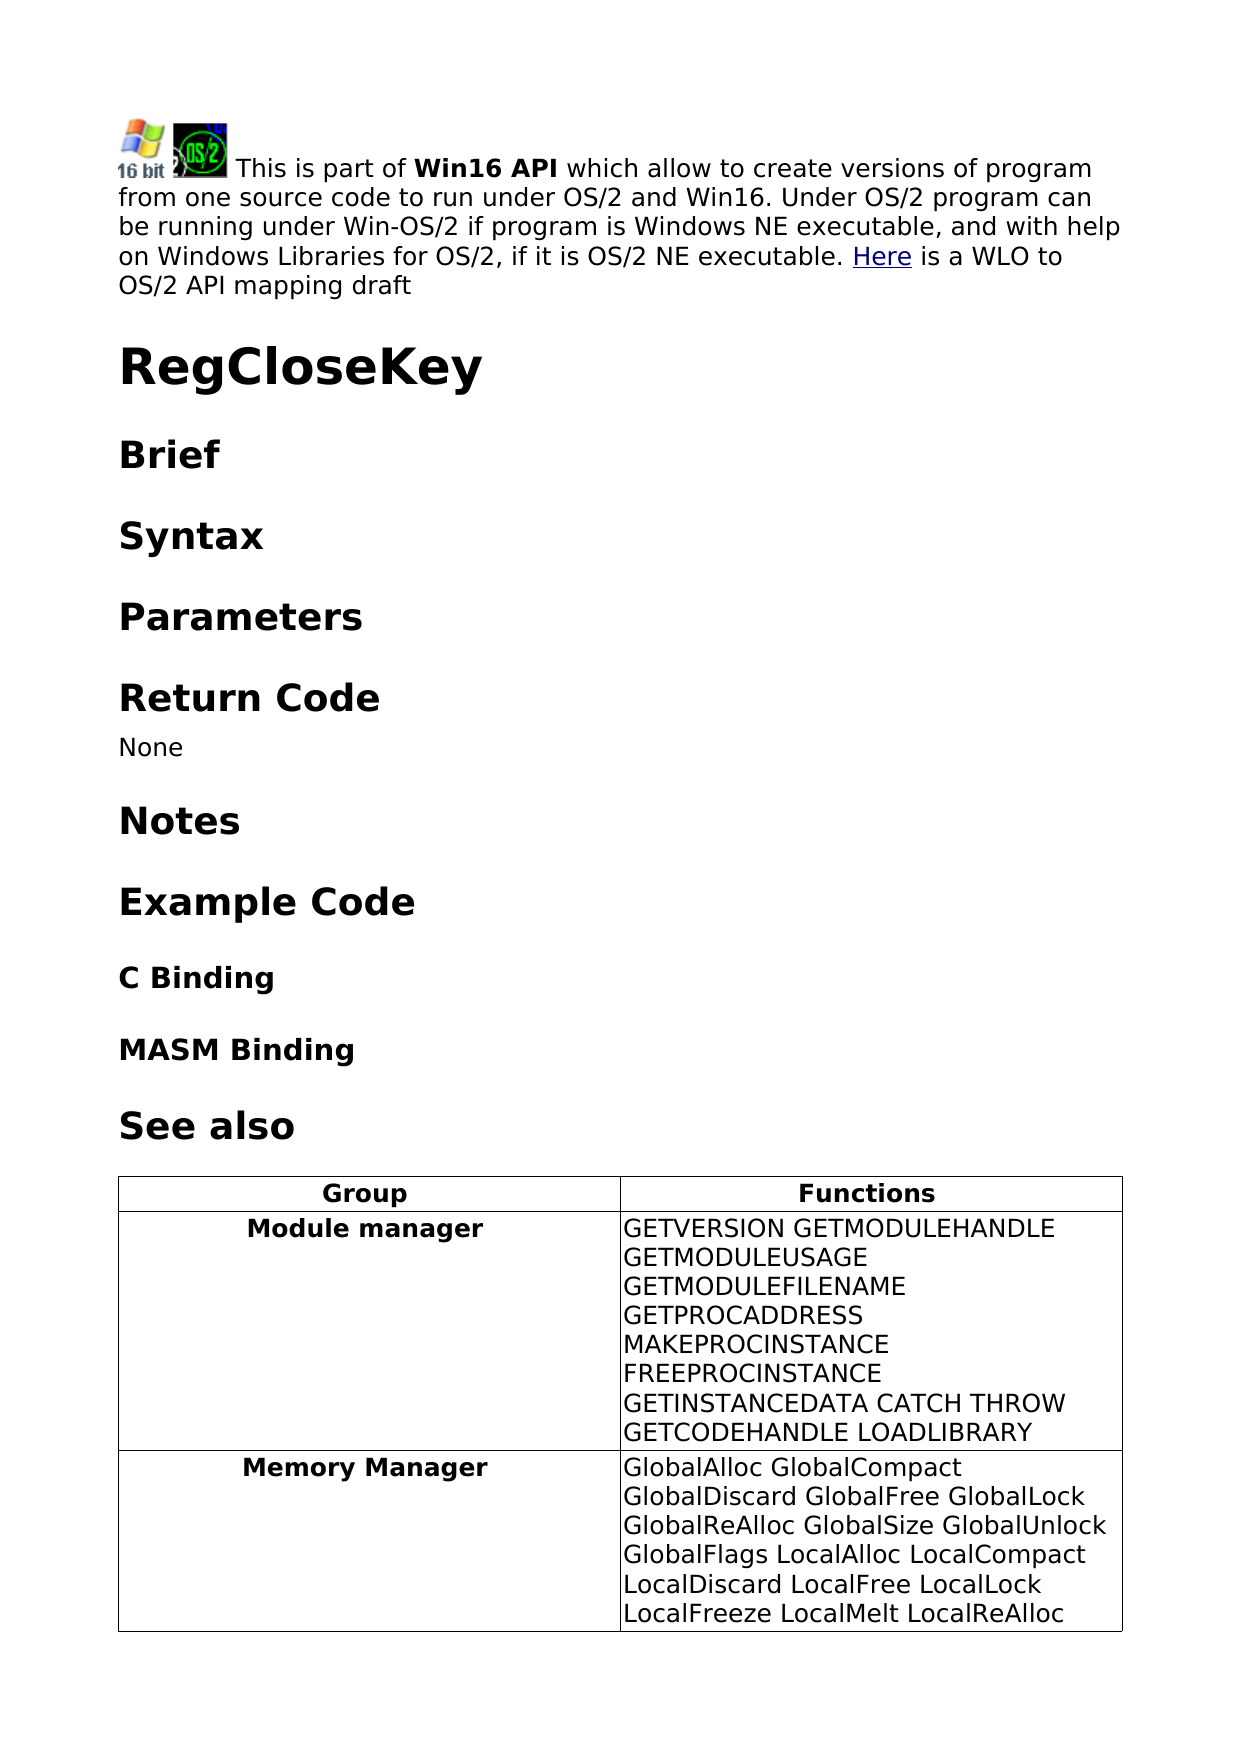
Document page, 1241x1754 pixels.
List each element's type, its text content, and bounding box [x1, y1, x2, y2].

subtitle Example Code [118, 881, 1122, 924]
subtitle RegCloseKey [118, 338, 1122, 396]
table_cell GETVERSION GETMODULEHANDLE GETMODULEUSAGE GETMODULEFILENAME GETPROCADDRESS MAKEPROCINSTANCE FREEPROCINSTANCE GETINSTANCEDATA CATCH THROW GETCODEHANDLE LOADLIBRARY [621, 1212, 1122, 1450]
subtitle C Binding [118, 962, 1122, 996]
table_cell Module manager [119, 1212, 620, 1450]
picture [118, 118, 166, 178]
picture [172, 122, 228, 178]
table_cell Memory Manager [119, 1451, 620, 1631]
subtitle Notes [118, 799, 1122, 843]
text None [118, 733, 1122, 762]
table_header Group [119, 1177, 620, 1211]
text This is part of Win16 API which allow to create versions of program from one source code to run under OS/2 and Win16. Under OS/2 program can be running under Win-OS/2 if program is Windows NE executable, and with help on Windows Libraries for OS/2, if it is OS/2 NE executable. Here is a WLO to OS/2 API mapping draft [118, 118, 1122, 300]
subtitle See also [118, 1105, 1122, 1148]
subtitle Syntax [118, 514, 1122, 558]
subtitle MASM Binding [118, 1033, 1122, 1067]
subtitle Parameters [118, 596, 1122, 639]
table_header Functions [621, 1177, 1122, 1211]
table_cell GlobalAlloc GlobalCompact GlobalDiscard GlobalFree GlobalLock GlobalReAlloc GlobalSize GlobalUnlock GlobalFlags LocalAlloc LocalCompact LocalDiscard LocalFree LocalLock LocalFreeze LocalMelt LocalReAlloc [621, 1451, 1122, 1631]
subtitle Return Code [118, 677, 1122, 720]
subtitle Brief [118, 433, 1122, 477]
